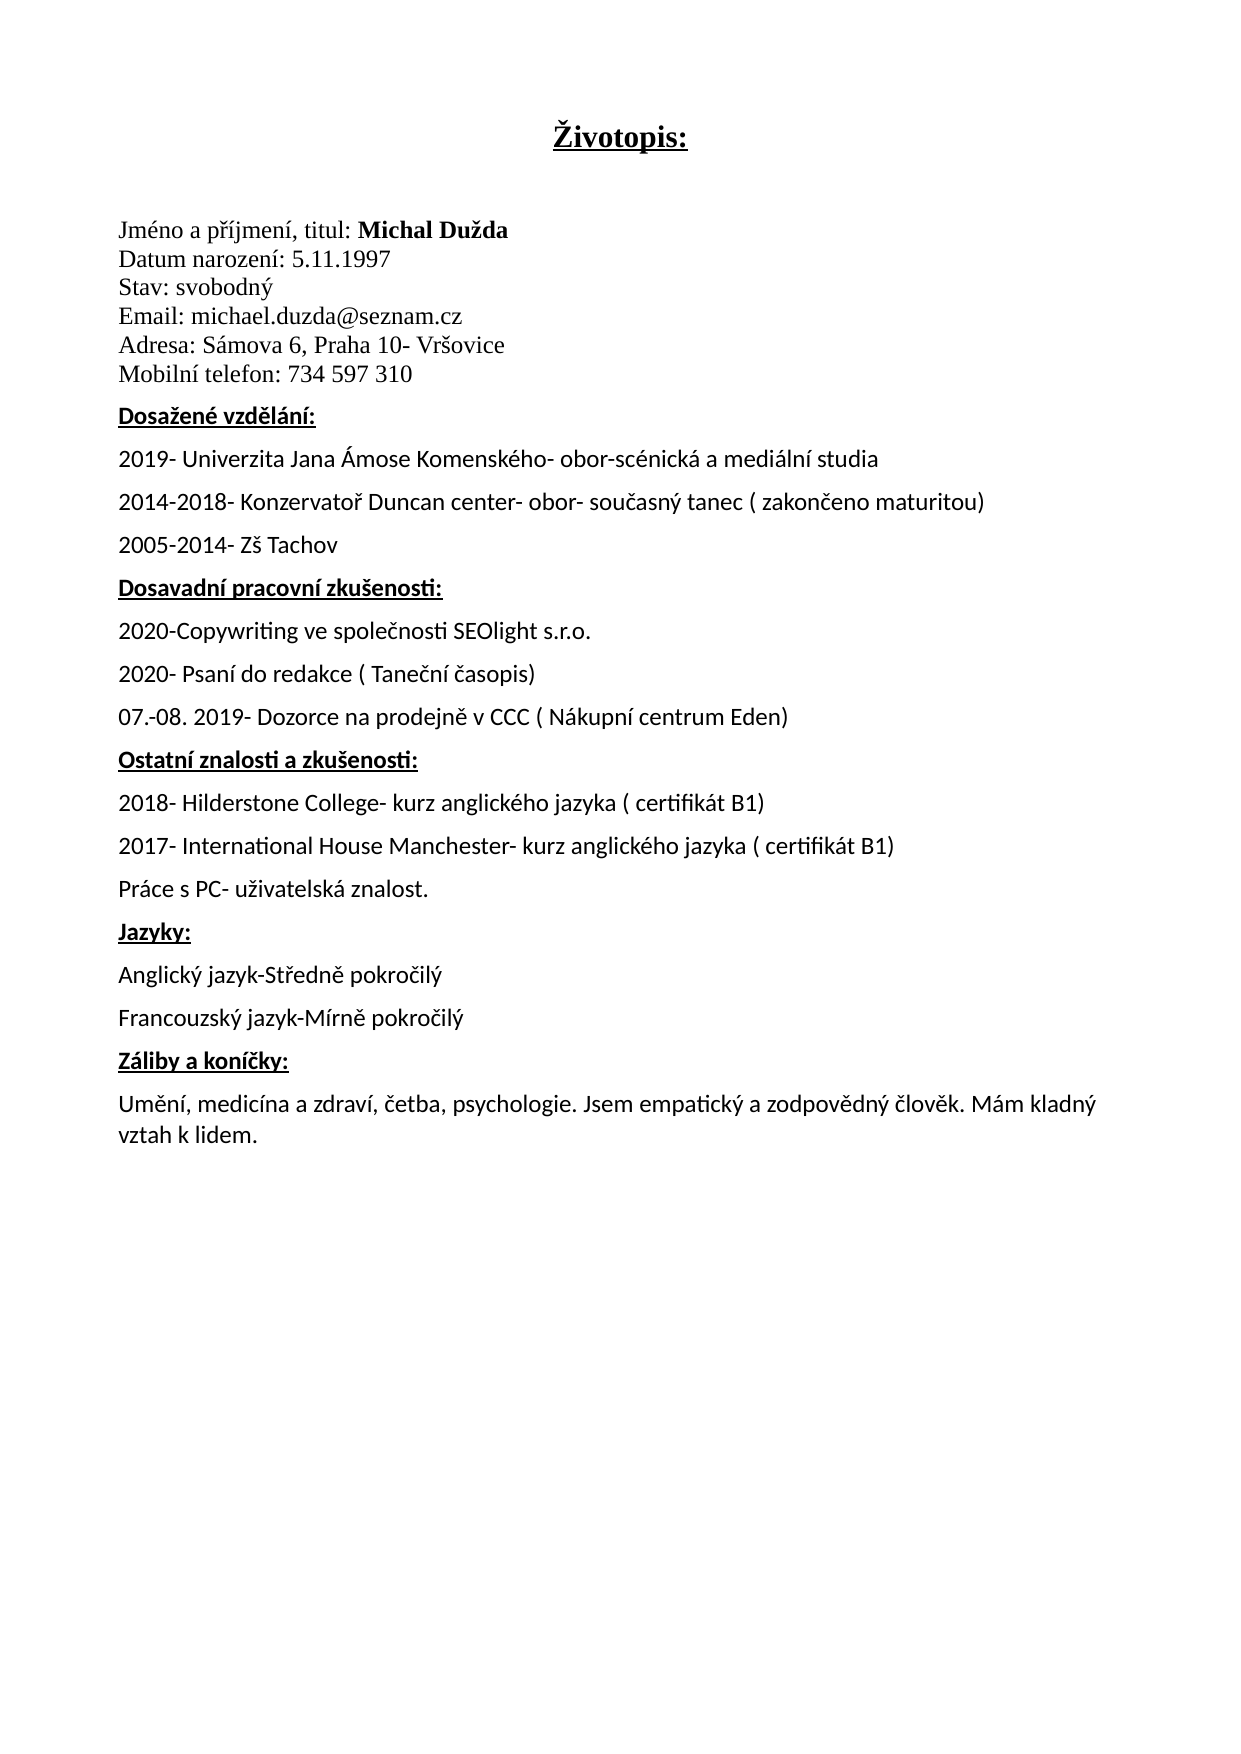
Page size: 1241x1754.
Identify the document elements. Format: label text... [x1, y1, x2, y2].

text Anglický jazyk-Středně pokročilý [118, 959, 1122, 990]
text Jméno a příjmení, titul: Michal Dužda Datum narození: 5.11.1997 Stav: svobodný Email: michael.duzda@seznam.cz Adresa: Sámova 6, Praha 10- Vršovice Mobilní telefon: 734 597 310 [118, 215, 1122, 387]
text 07.-08. 2019- Dozorce na prodejně v CCC ( Nákupní centrum Eden) [118, 701, 1122, 732]
text 2020-Copywriting ve společnosti SEOlight s.r.o. [118, 615, 1122, 646]
text 2018- Hilderstone College- kurz anglického jazyka ( certifikát B1) [118, 787, 1122, 818]
text 2020- Psaní do redakce ( Taneční časopis) [118, 658, 1122, 689]
text 2014-2018- Konzervatoř Duncan center- obor- současný tanec ( zakončeno maturitou) [118, 486, 1122, 517]
text Životopis: [118, 118, 1122, 154]
text Práce s PC- uživatelská znalost. [118, 873, 1122, 904]
text 2005-2014- Zš Tachov [118, 529, 1122, 559]
text Dosažené vzdělání: [118, 400, 1122, 431]
text 2017- International House Manchester- kurz anglického jazyka ( certifikát B1) [118, 830, 1122, 861]
text Jazyky: [118, 916, 1122, 947]
text Dosavadní pracovní zkušenosti: [118, 572, 1122, 603]
text Záliby a koníčky: [118, 1045, 1122, 1076]
text Umění, medicína a zdraví, četba, psychologie. Jsem empatický a zodpovědný člověk. Mám kladný vztah k lidem. [118, 1088, 1122, 1149]
text Francouzský jazyk-Mírně pokročilý [118, 1002, 1122, 1033]
text Ostatní znalosti a zkušenosti: [118, 744, 1122, 775]
text 2019- Univerzita Jana Ámose Komenského- obor-scénická a mediální studia [118, 443, 1122, 473]
